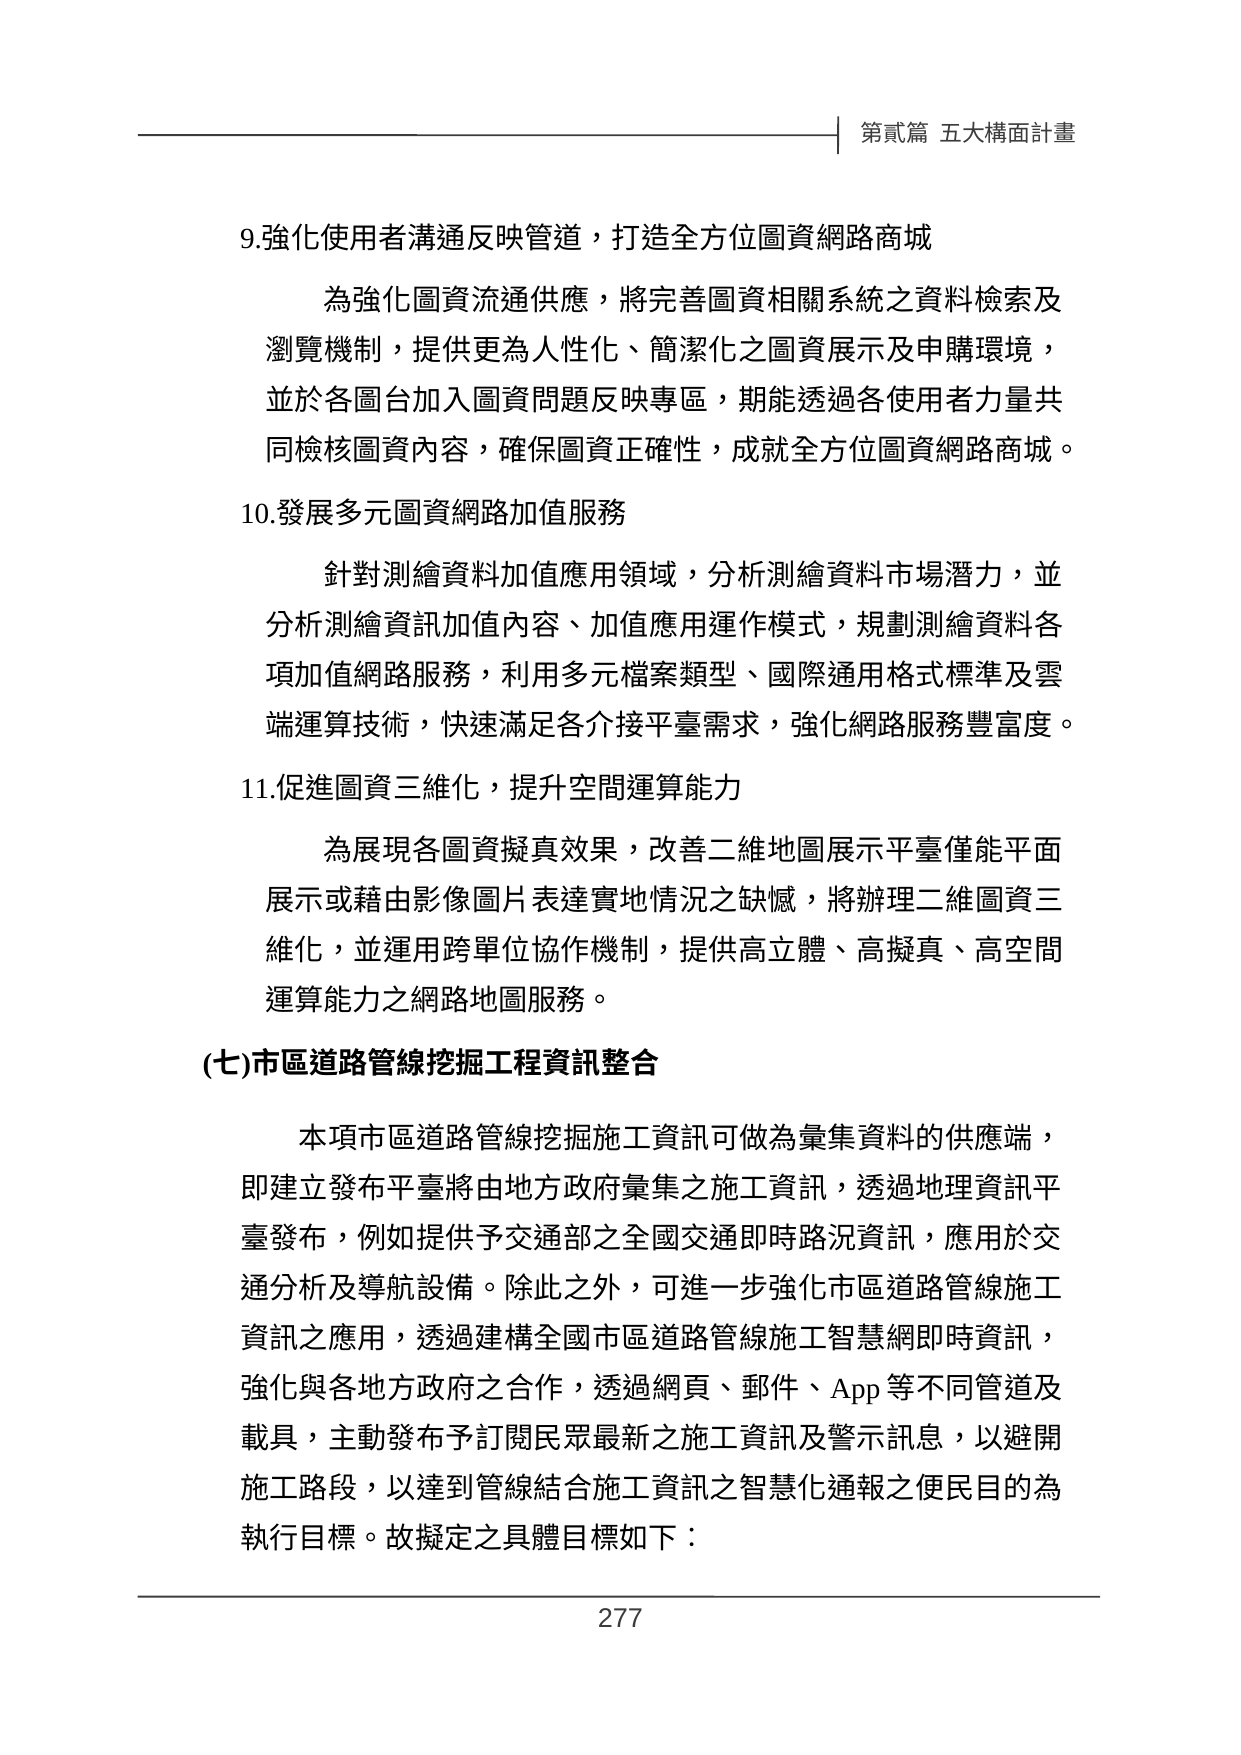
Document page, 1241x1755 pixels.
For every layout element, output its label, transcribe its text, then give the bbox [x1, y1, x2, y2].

text 為強化圖資流通供應，將完善圖資相關系統之資料檢索及瀏覽機制，提供更為人性化、簡潔化之圖資展示及申購環境，並於各圖台加入圖資問題反映專區，期能透過各使用者力量共同檢核圖資內容，確保圖資正確性，成就全方位圖資網路商城。 [265, 269, 1063, 469]
text 11.促進圖資三維化，提升空間運算能力 [240, 757, 1063, 807]
text 9.強化使用者溝通反映管道，打造全方位圖資網路商城 [240, 207, 1063, 257]
text (七)市區道路管線挖掘工程資訊整合 [202, 1032, 1063, 1082]
text 本項市區道路管線挖掘施工資訊可做為彙集資料的供應端，即建立發布平臺將由地方政府彙集之施工資訊，透過地理資訊平臺發布，例如提供予交通部之全國交通即時路況資訊，應用於交通分析及導航設備。除此之外，可進一步強化市區道路管線施工資訊之應用，透過建構全國市區道路管線施工智慧網即時資訊，強化與各地方政府之合作，透過網頁、郵件、App等不同管道及載具，主動發布予訂閱民眾最新之施工資訊及警示訊息，以避開施工路段，以達到管線結合施工資訊之智慧化通報之便民目的為執行目標。故擬定之具體目標如下︰ [240, 1107, 1063, 1557]
text 針對測繪資料加值應用領域，分析測繪資料市場潛力，並分析測繪資訊加值內容、加值應用運作模式，規劃測繪資料各項加值網路服務，利用多元檔案類型、國際通用格式標準及雲端運算技術，快速滿足各介接平臺需求，強化網路服務豐富度。 [265, 544, 1063, 744]
text 為展現各圖資擬真效果，改善二維地圖展示平臺僅能平面展示或藉由影像圖片表達實地情況之缺憾，將辦理二維圖資三維化，並運用跨單位協作機制，提供高立體、高擬真、高空間運算能力之網路地圖服務。 [265, 819, 1063, 1019]
text 10.發展多元圖資網路加值服務 [240, 482, 1063, 532]
